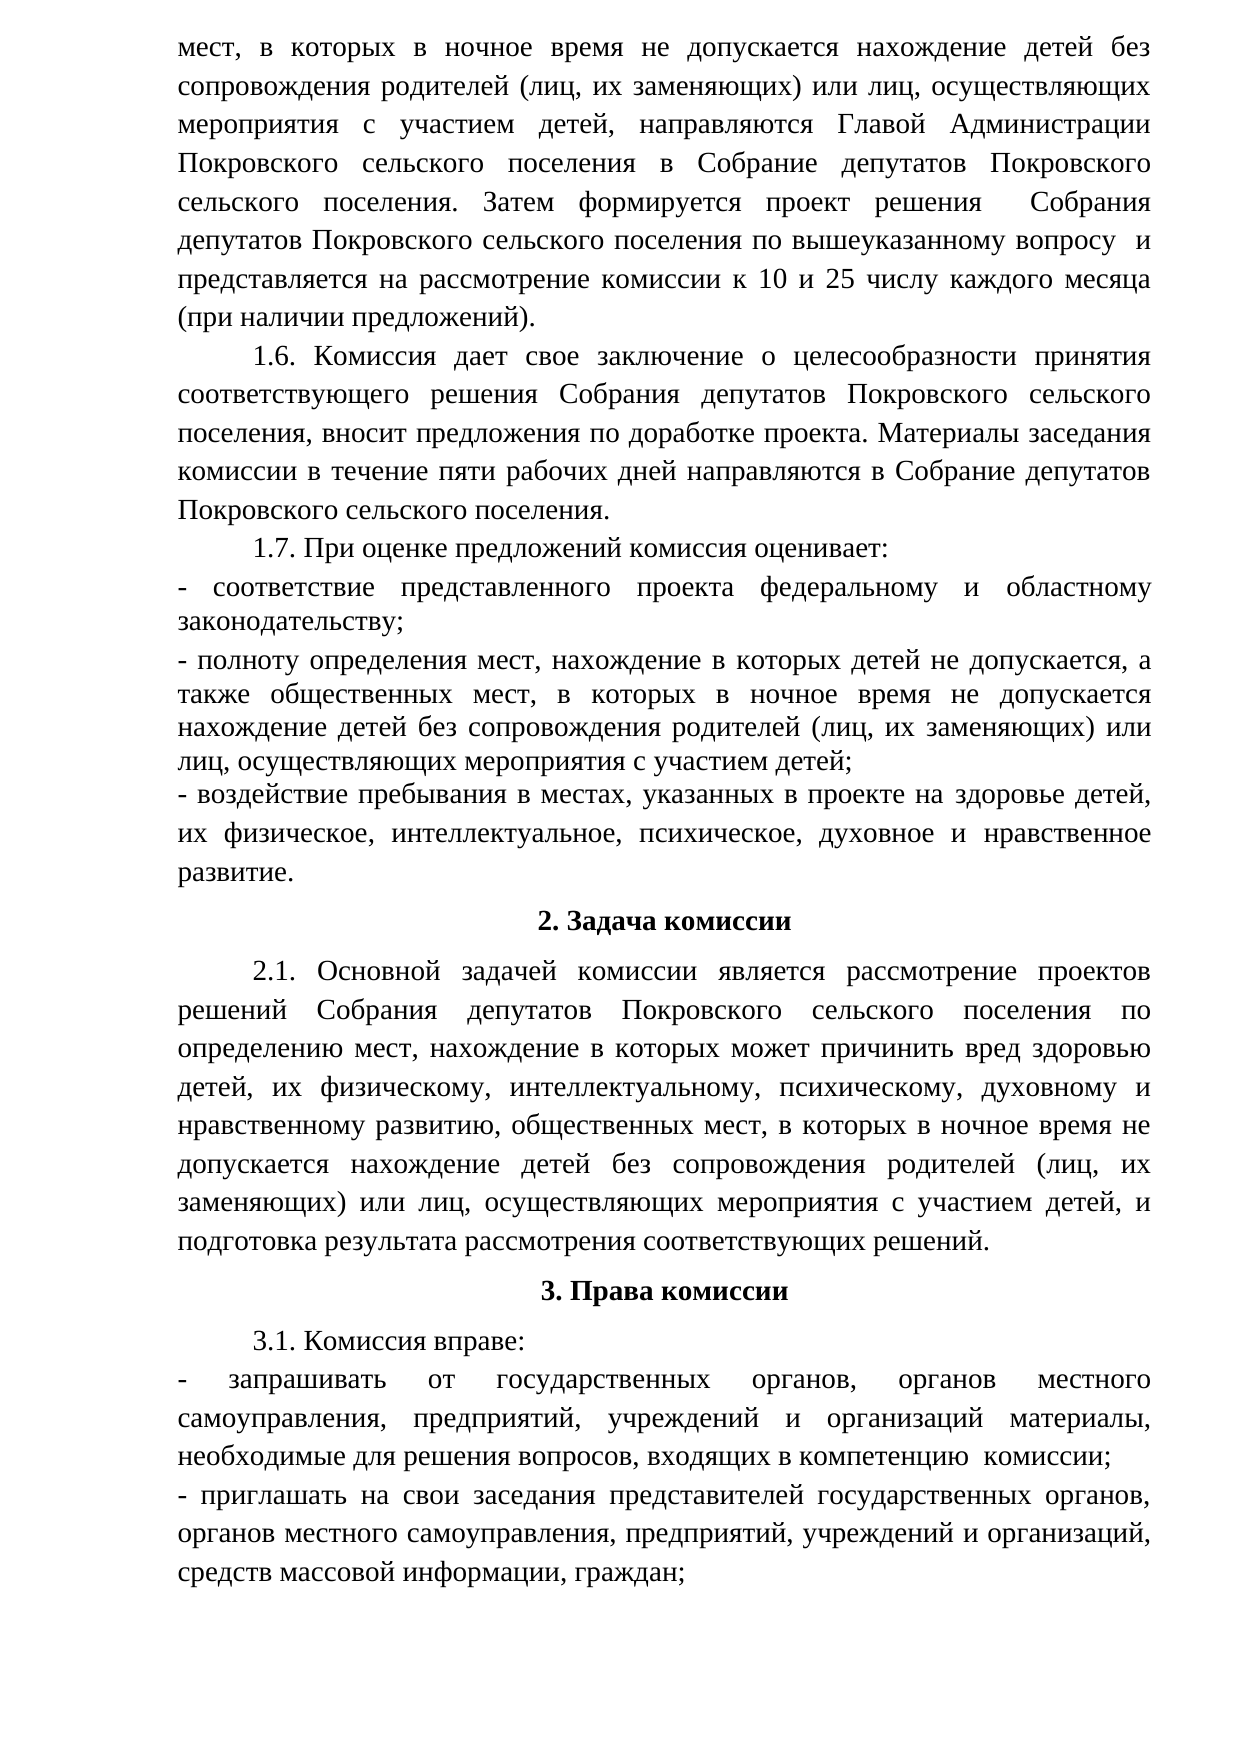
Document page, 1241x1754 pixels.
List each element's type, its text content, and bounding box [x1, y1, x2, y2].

text - воздействие пребывания в местах, указанных в проекте на здоровье детей, их физическое, интеллектуальное, психическое, духовное и нравственное развитие. [177, 777, 1152, 887]
text 1.6. Комиссия дает свое заключение о целесообразности принятия соответствующего решения Собрания депутатов Покровского сельского поселения, вносит предложения по доработке проекта. Материалы заседания комиссии в течение пяти рабочих дней направляются в Собрание депутатов Покровского сельского поселения. [177, 338, 1152, 526]
text - приглашать на свои заседания представителей государственных органов, органов местного самоуправления, предприятий, учреждений и организаций, средств массовой информации, граждан; [177, 1477, 1152, 1587]
text - соответствие представленного проекта федеральному и областному законодательству; [177, 569, 1152, 636]
text - полноту определения мест, нахождение в которых детей не допускается, а также общественных мест, в которых в ночное время не допускается нахождение детей без сопровождения родителей (лиц, их заменяющих) или лиц, осуществляющих мероприятия с участием детей; [177, 642, 1152, 777]
text 3.1. Комиссия вправе: [177, 1323, 1152, 1356]
text 1.7. При оценке предложений комиссия оценивает: [177, 531, 1152, 564]
text - запрашивать от государственных органов, органов местного самоуправления, предприятий, учреждений и организаций материалы, необходимые для решения вопросов, входящих в компетенцию комиссии; [177, 1361, 1152, 1472]
text 2.1. Основной задачей комиссии является рассмотрение проектов решений Собрания депутатов Покровского сельского поселения по определению мест, нахождение в которых может причинить вред здоровью детей, их физическому, интеллектуальному, психическому, духовному и нравственному развитию, общественных мест, в которых в ночное время не допускается нахождение детей без сопровождения родителей (лиц, их заменяющих) или лиц, осуществляющих мероприятия с участием детей, и подготовка результата рассмотрения соответствующих решений. [177, 953, 1152, 1257]
text мест, в которых в ночное время не допускается нахождение детей без сопровождения родителей (лиц, их заменяющих) или лиц, осуществляющих мероприятия с участием детей, направляются Главой Администрации Покровского сельского поселения в Собрание депутатов Покровского сельского поселения. Затем формируется проект решения Собрания депутатов Покровского сельского поселения по вышеуказанному вопросу и представляется на рассмотрение комиссии к 10 и 25 числу каждого месяца (при наличии предложений). [177, 29, 1152, 333]
subtitle 2. Задача комиссии [177, 903, 1152, 937]
subtitle 3. Права комиссии [177, 1273, 1152, 1306]
